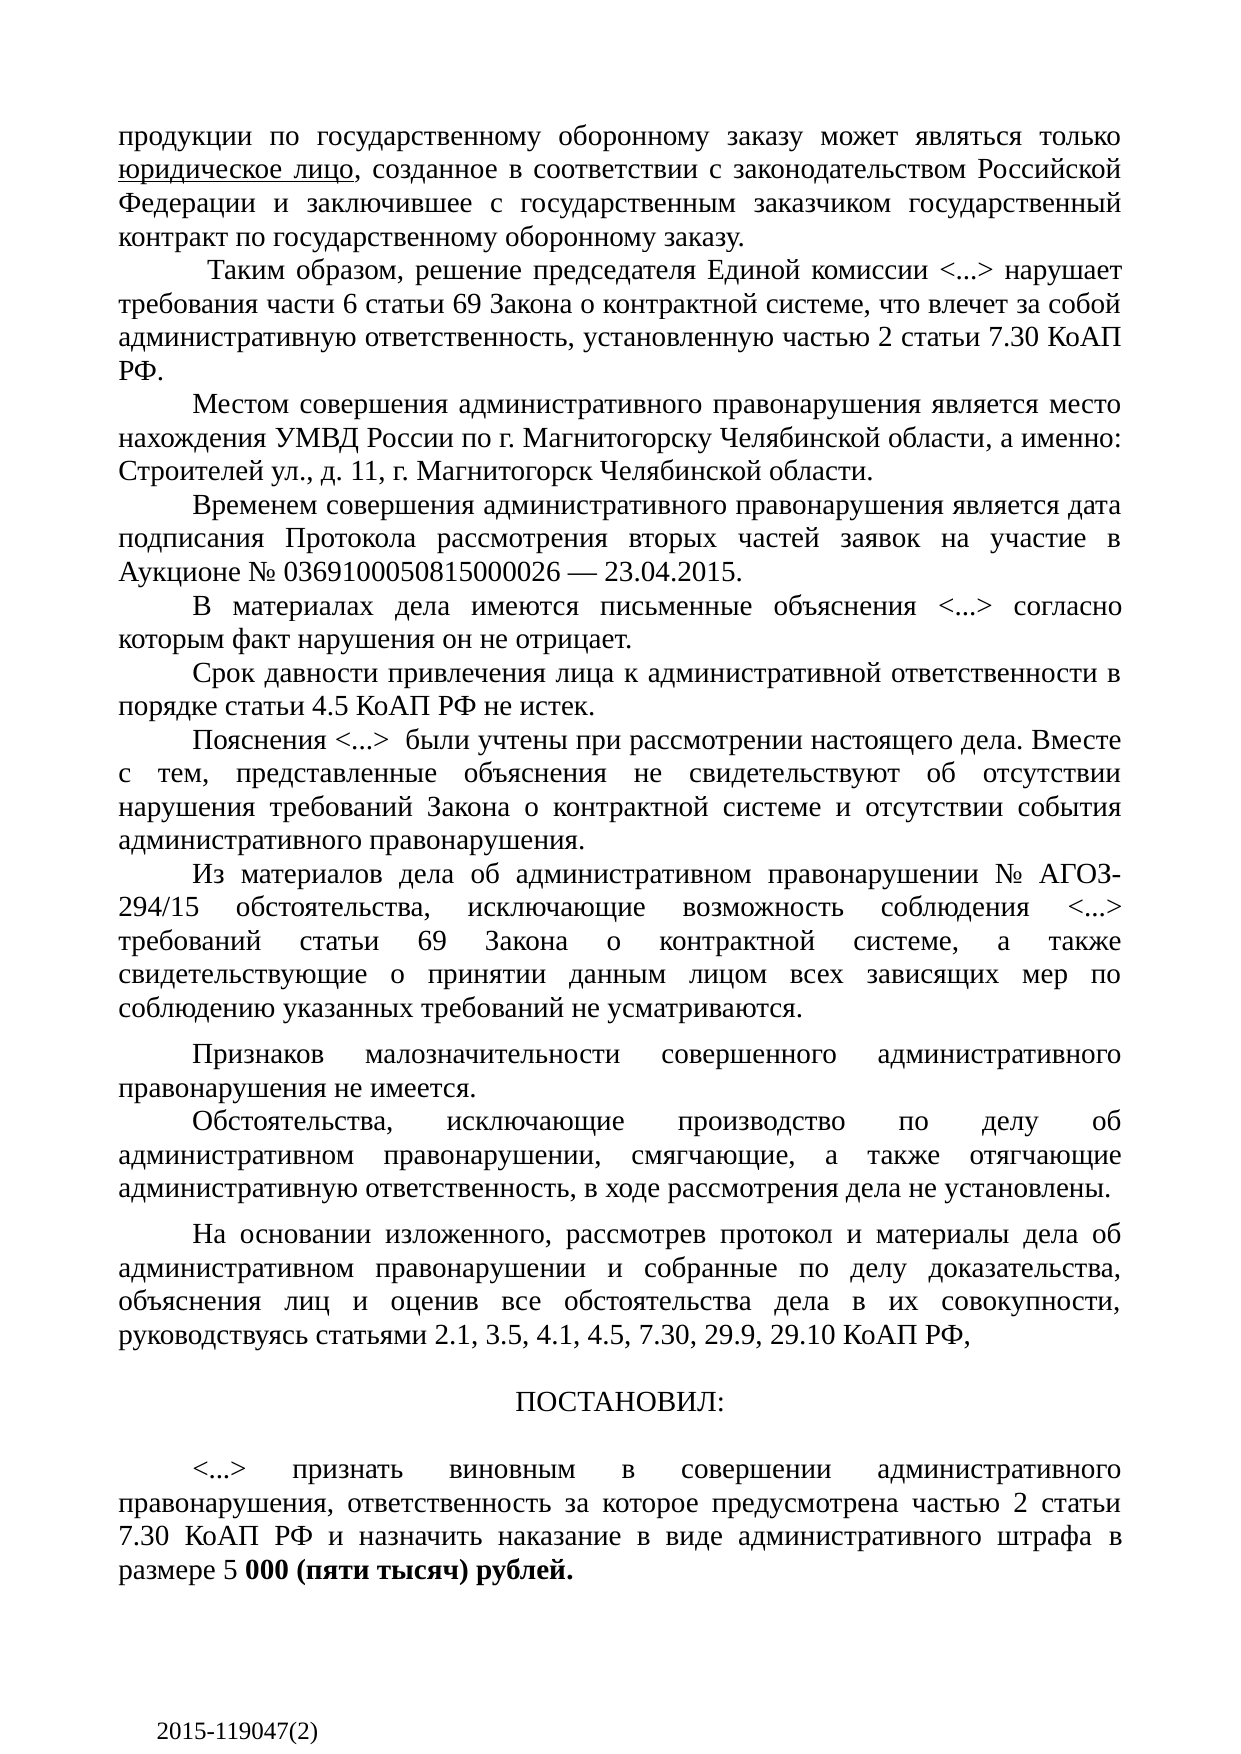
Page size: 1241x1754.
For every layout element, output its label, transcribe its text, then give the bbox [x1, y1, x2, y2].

text <...> признать виновным в совершении административного правонарушения, ответственность за которое предусмотрена частью 2 статьи 7.30 КоАП РФ и назначить наказание в виде административного штрафа в размере 5 000 (пяти тысяч) рублей. [118, 1451, 1122, 1585]
text На основании изложенного, рассмотрев протокол и материалы дела об административном правонарушении и собранные по делу доказательства, объяснения лиц и оценив все обстоятельства дела в их совокупности, руководствуясь статьями 2.1, 3.5, 4.1, 4.5, 7.30, 29.9, 29.10 КоАП РФ, [118, 1216, 1122, 1351]
text Срок давности привлечения лица к административной ответственности в порядке статьи 4.5 КоАП РФ не истек. [118, 655, 1122, 722]
text продукции по государственному оборонному заказу может являться только юридическое лицо, созданное в соответствии с законодательством Российской Федерации и заключившее с государственным заказчиком государственный контракт по государственному оборонному заказу. [118, 118, 1122, 252]
text Пояснения <...> были учтены при рассмотрении настоящего дела. Вместе с тем, представленные объяснения не свидетельствуют об отсутствии нарушения требований Закона о контрактной системе и отсутствии события административного правонарушения. [118, 722, 1122, 856]
text Обстоятельства, исключающие производство по делу об административном правонарушении, смягчающие, а также отягчающие административную ответственность, в ходе рассмотрения дела не установлены. [118, 1103, 1122, 1204]
text Временем совершения административного правонарушения является дата подписания Протокола рассмотрения вторых частей заявок на участие в Аукционе № 0369100050815000026 — 23.04.2015. [118, 487, 1122, 588]
text ПОСТАНОВИЛ: [118, 1384, 1122, 1418]
text Из материалов дела об административном правонарушении № АГОЗ-294/15 обстоятельства, исключающие возможность соблюдения <...> требований статьи 69 Закона о контрактной системе, а также свидетельствующие о принятии данным лицом всех зависящих мер по соблюдению указанных требований не усматриваются. [118, 856, 1122, 1024]
text Таким образом, решение председателя Единой комиссии <...> нарушает требования части 6 статьи 69 Закона о контрактной системе, что влечет за собой административную ответственность, установленную частью 2 статьи 7.30 КоАП РФ. [118, 252, 1122, 386]
text В материалах дела имеются письменные объяснения <...> согласно которым факт нарушения он не отрицает. [118, 588, 1122, 655]
text Признаков малозначительности совершенного административного правонарушения не имеется. [118, 1036, 1122, 1103]
text Местом совершения административного правонарушения является место нахождения УМВД России по г. Магнитогорску Челябинской области, а именно: Строителей ул., д. 11, г. Магнитогорск Челябинской области. [118, 386, 1122, 487]
